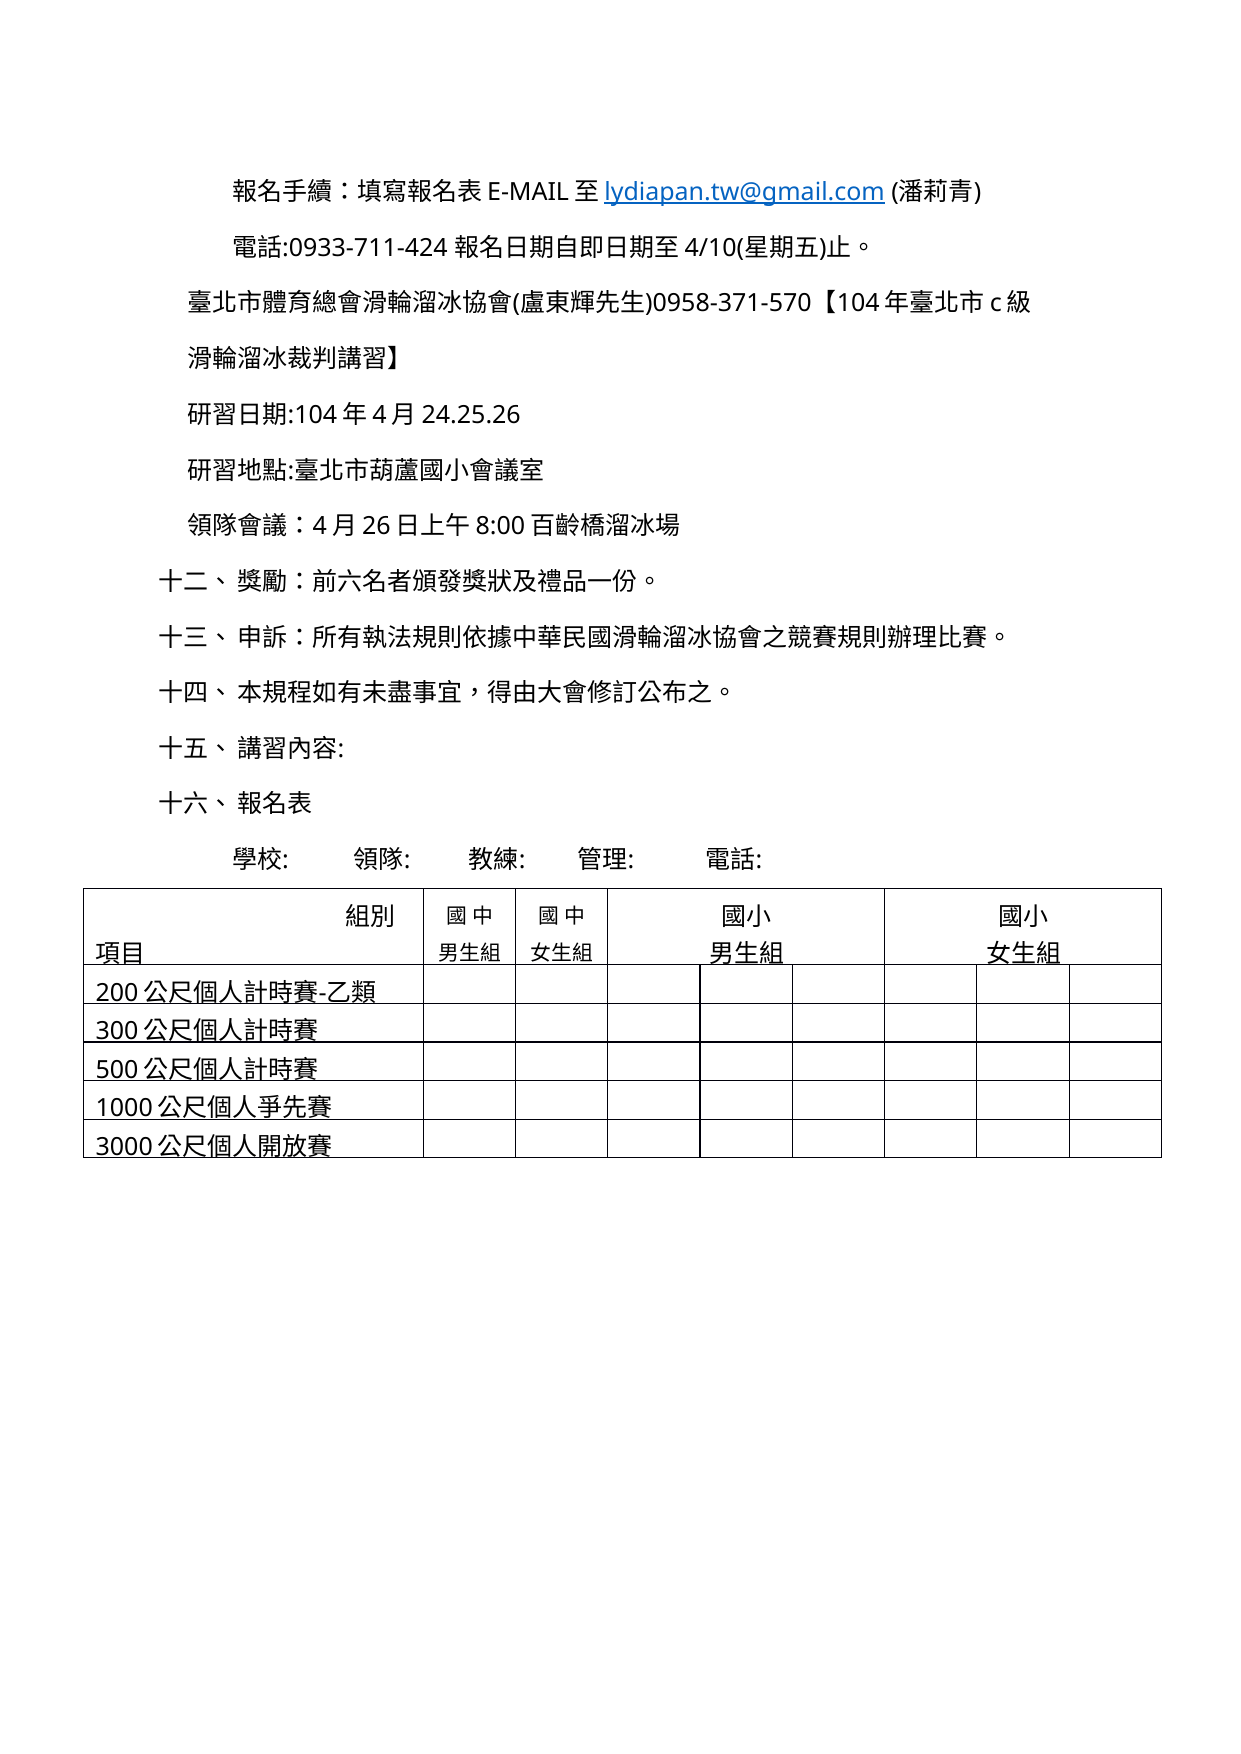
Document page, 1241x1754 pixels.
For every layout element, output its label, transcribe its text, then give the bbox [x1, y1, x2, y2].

list 講習內容: [158, 721, 1053, 759]
list 報名手續：填寫報名表E-MAIL至lydiapan.tw@gmail.com (潘莉青) [232, 164, 1053, 202]
table_cell 200公尺個人計時賽-乙類 [84, 965, 423, 1003]
text 研習地點:臺北市葫蘆國小會議室 [187, 443, 1053, 481]
table_cell [977, 1081, 1069, 1118]
table_cell [885, 1120, 976, 1157]
table_cell [701, 1120, 792, 1157]
table_cell [793, 1043, 884, 1080]
list 學校: 領隊: 教練: 管理: 電話: [232, 833, 1053, 870]
table_cell [424, 965, 515, 1003]
table_cell [608, 965, 699, 1003]
table_cell 3000公尺個人開放賽 [84, 1120, 423, 1157]
table_cell [977, 1120, 1069, 1157]
table_cell [701, 1004, 792, 1041]
table_cell [793, 1004, 884, 1041]
table_cell [516, 1081, 607, 1118]
table_cell [516, 1120, 607, 1157]
table_cell 300公尺個人計時賽 [84, 1004, 423, 1041]
table_cell [608, 1043, 699, 1080]
table_cell [701, 1043, 792, 1080]
table_cell [885, 965, 976, 1003]
table_header 國小 女生組 [885, 889, 1161, 964]
table_cell [608, 1081, 699, 1118]
text 臺北市體育總會滑輪溜冰協會(盧東輝先生)0958-371-570【104年臺北市c級滑輪溜冰裁判講習】 [187, 276, 1053, 369]
list 報名表 [158, 777, 1053, 814]
table_cell [793, 1120, 884, 1157]
table_cell [424, 1120, 515, 1157]
table_cell [424, 1081, 515, 1118]
table_cell [424, 1043, 515, 1080]
table_cell [793, 1081, 884, 1118]
table_cell [424, 1004, 515, 1041]
list 獎勵：前六名者頒發獎狀及禮品一份。 [158, 554, 1053, 592]
table_cell [885, 1004, 976, 1041]
text 研習日期:104年4月24.25.26 [187, 388, 1053, 425]
list 電話:0933-711-424 報名日期自即日期至4/10(星期五)止。 [232, 220, 1053, 258]
table_cell [977, 965, 1069, 1003]
list 申訴：所有執法規則依據中華民國滑輪溜冰協會之競賽規則辦理比賽。 [158, 610, 1053, 648]
table_cell [793, 965, 884, 1003]
table_cell [701, 965, 792, 1003]
table_cell [608, 1120, 699, 1157]
table_cell [516, 1004, 607, 1041]
table_cell [516, 965, 607, 1003]
table_cell [1070, 1043, 1161, 1080]
table_cell [977, 1043, 1069, 1080]
table_cell [1070, 965, 1161, 1003]
table_cell 1000公尺個人爭先賽 [84, 1081, 423, 1118]
table_cell [608, 1004, 699, 1041]
table_cell [516, 1043, 607, 1080]
table_header 國 中 女生組 [516, 889, 607, 964]
table_header 組別 項目 [84, 889, 423, 964]
table_cell 500公尺個人計時賽 [84, 1043, 423, 1080]
table_cell [1070, 1120, 1161, 1157]
table_header 國小 男生組 [608, 889, 884, 964]
table_cell [977, 1004, 1069, 1041]
text 領隊會議：4月26日上午8:00百齡橋溜冰場 [187, 499, 1053, 536]
table_header 國 中 男生組 [424, 889, 515, 964]
table_cell [1070, 1081, 1161, 1118]
table_cell [885, 1043, 976, 1080]
table_cell [701, 1081, 792, 1118]
table_cell [885, 1081, 976, 1118]
list 本規程如有未盡事宜，得由大會修訂公布之。 [158, 666, 1053, 703]
table_cell [1070, 1004, 1161, 1041]
